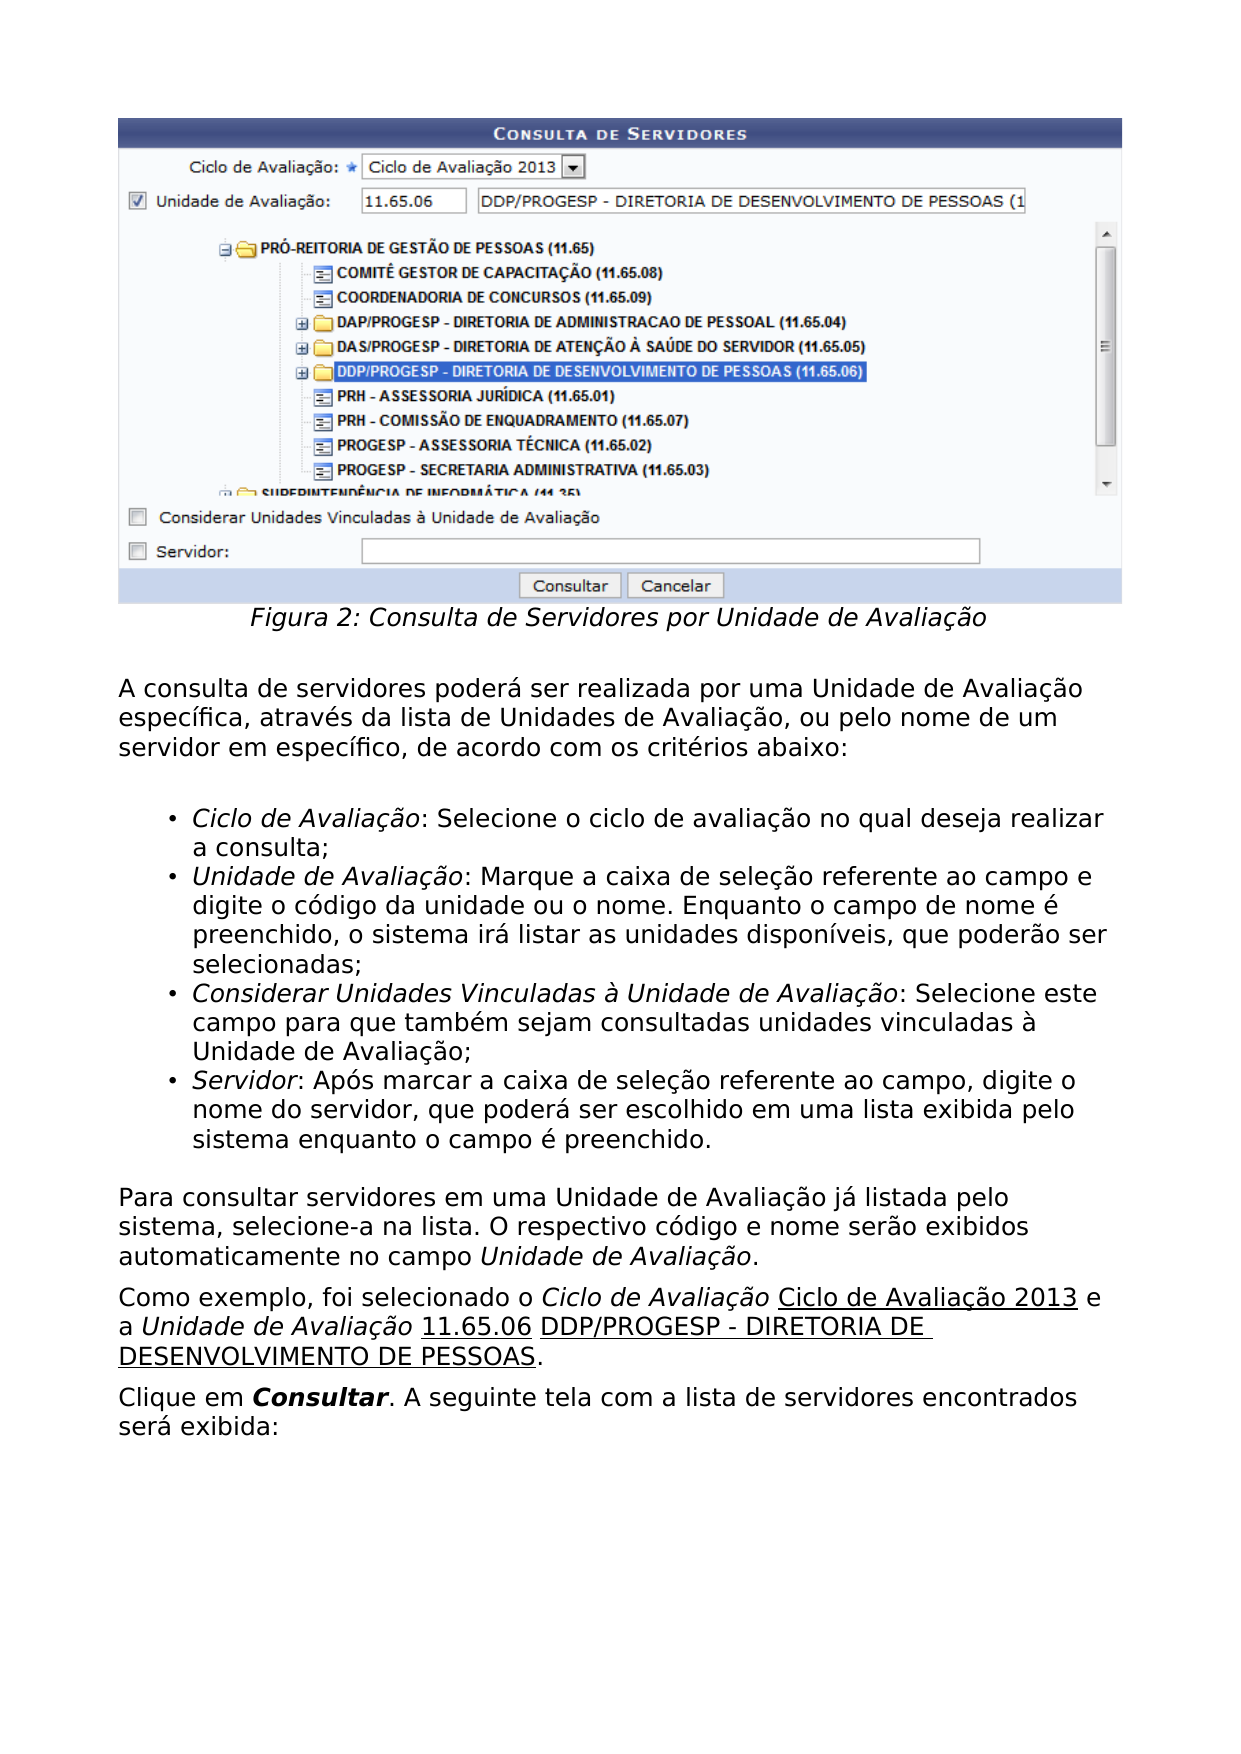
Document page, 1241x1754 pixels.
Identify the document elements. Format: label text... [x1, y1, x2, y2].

text Como exemplo, foi selecionado o Ciclo de Avaliação Ciclo de Avaliação 2013 e a Unidade de Avaliação 11.65.06 DDP/PROGESP - DIRETORIA DE DESENVOLVIMENTO DE PESSOAS. [118, 1283, 1122, 1371]
list Considerar Unidades Vinculadas à Unidade de Avaliação: Selecione este campo para que também sejam consultadas unidades vinculadas à Unidade de Avaliação; [177, 979, 1122, 1066]
text A consulta de servidores poderá ser realizada por uma Unidade de Avaliação específica, através da lista de Unidades de Avaliação, ou pelo nome de um servidor em específico, de acordo com os critérios abaixo: [118, 674, 1122, 762]
text Clique em Consultar. A seguinte tela com a lista de servidores encontrados será exibida: [118, 1383, 1122, 1442]
picture [118, 118, 1123, 604]
list Servidor: Após marcar a caixa de seleção referente ao campo, digite o nome do servidor, que poderá ser escolhido em uma lista exibida pelo sistema enquanto o campo é preenchido. [177, 1066, 1122, 1154]
list Unidade de Avaliação: Marque a caixa de seleção referente ao campo e digite o código da unidade ou o nome. Enquanto o campo de nome é preenchido, o sistema irá listar as unidades disponíveis, que poderão ser selecionadas; [177, 862, 1122, 979]
text Figura 2: Consulta de Servidores por Unidade de Avaliação [118, 604, 1122, 633]
text Para consultar servidores em uma Unidade de Avaliação já listada pelo sistema, selecione-a na lista. O respectivo código e nome serão exibidos automaticamente no campo Unidade de Avaliação. [118, 1183, 1122, 1271]
list Ciclo de Avaliação: Selecione o ciclo de avaliação no qual deseja realizar a consulta; [177, 804, 1122, 862]
